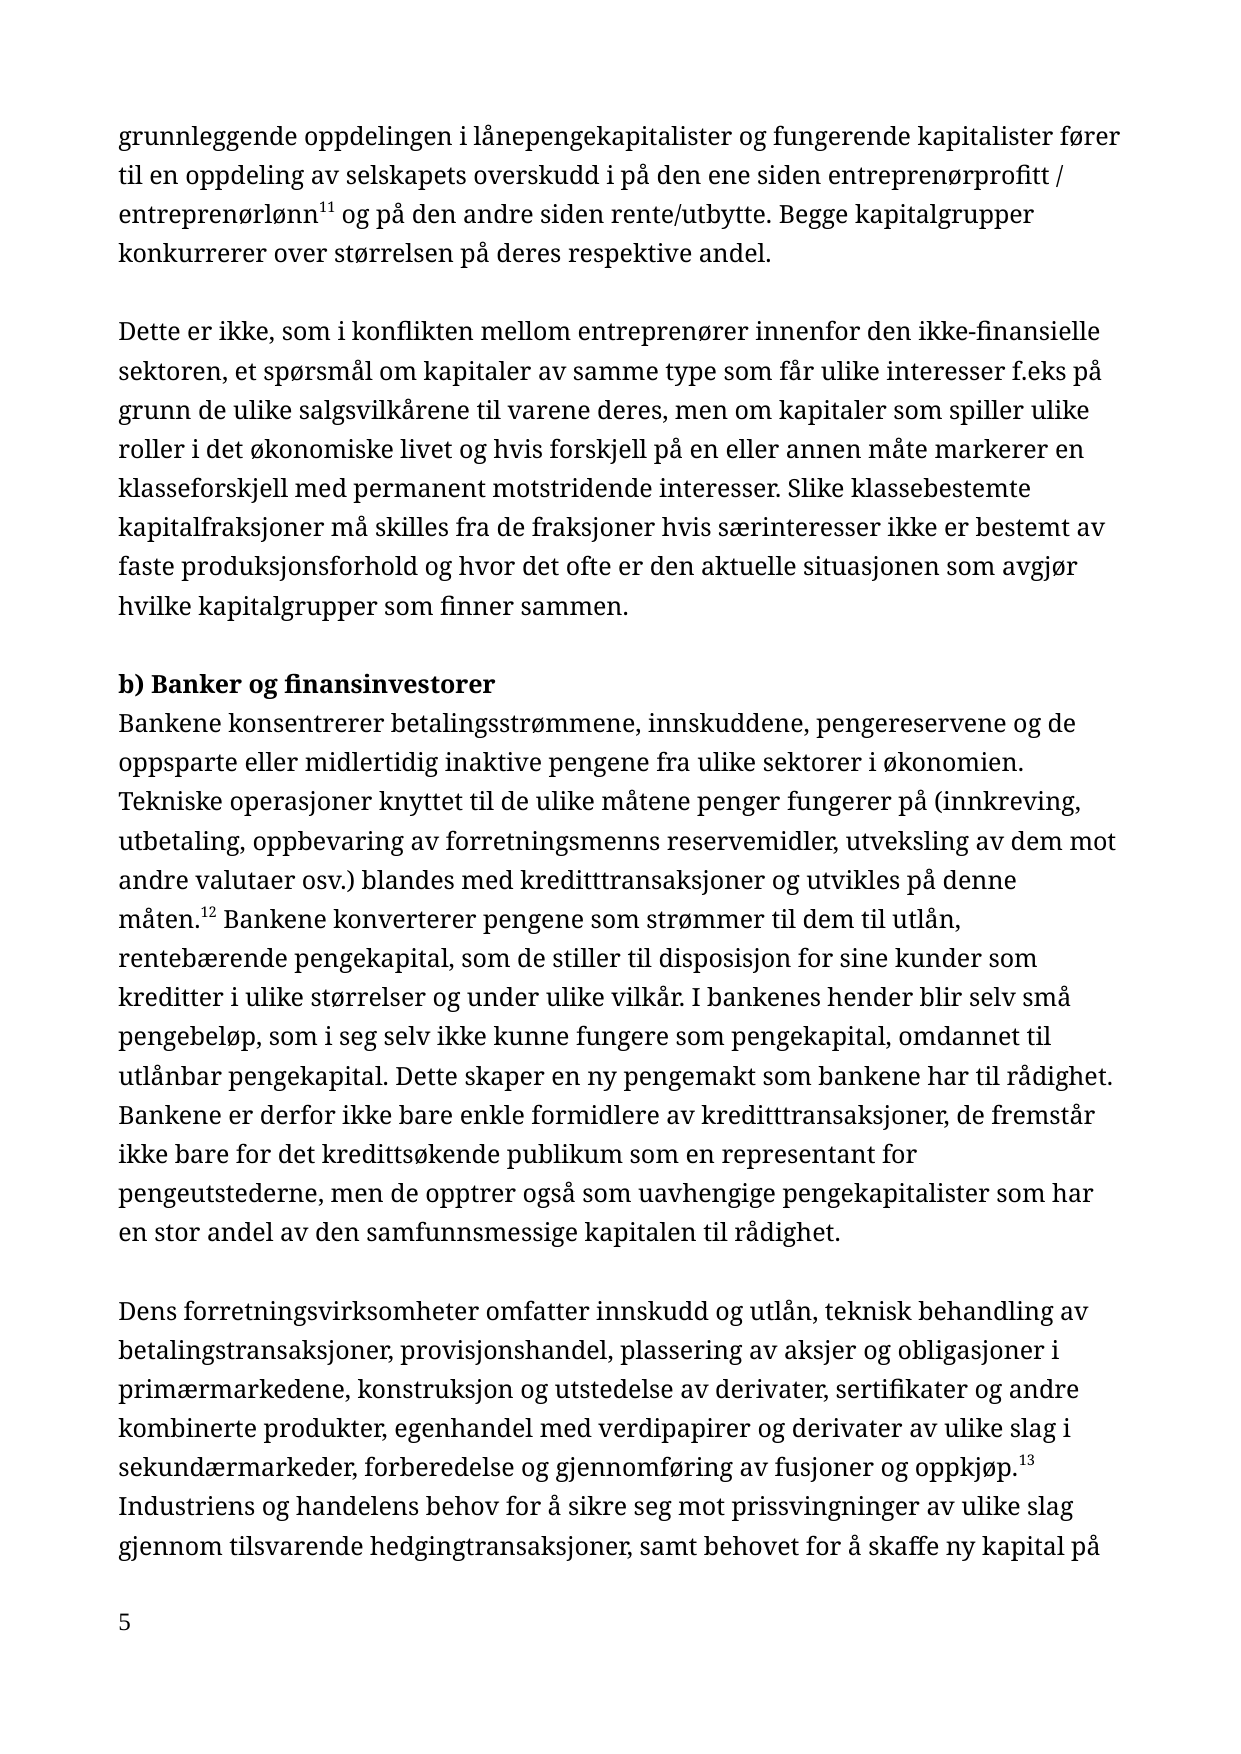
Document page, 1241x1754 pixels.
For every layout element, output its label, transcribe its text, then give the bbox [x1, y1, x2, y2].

text b) Banker og finansinvestorer [118, 666, 1122, 701]
text grunnleggende oppdelingen i lånepengekapitalister og fungerende kapitalister fører til en oppdeling av selskapets overskudd i på den ene siden entreprenørprofitt / entreprenørlønn og på den andre siden rente/utbytte. Begge kapitalgrupper konkurrerer over størrelsen på deres respektive andel. [118, 118, 1122, 270]
text Bankene konsentrerer betalingsstrømmene, innskuddene, pengereservene og de oppsparte eller midlertidig inaktive pengene fra ulike sektorer i økonomien. Tekniske operasjoner knyttet til de ulike måtene penger fungerer på (innkreving, utbetaling, oppbevaring av forretningsmenns reservemidler, utveksling av dem mot andre valutaer osv.) blandes med kreditttransaksjoner og utvikles på denne måten. Bankene konverterer pengene som strømmer til dem til utlån, rentebærende pengekapital, som de stiller til disposisjon for sine kunder som kreditter i ulike størrelser og under ulike vilkår. I bankenes hender blir selv små pengebeløp, som i seg selv ikke kunne fungere som pengekapital, omdannet til utlånbar pengekapital. Dette skaper en ny pengemakt som bankene har til rådighet. Bankene er derfor ikke bare enkle formidlere av kreditttransaksjoner, de fremstår ikke bare for det kredittsøkende publikum som en representant for pengeutstederne, men de opptrer også som uavhengige pengekapitalister som har en stor andel av den samfunnsmessige kapitalen til rådighet. [118, 706, 1122, 1249]
text Dens forretningsvirksomheter omfatter innskudd og utlån, teknisk behandling av betalingstransaksjoner, provisjonshandel, plassering av aksjer og obligasjoner i primærmarkedene, konstruksjon og utstedelse av derivater, sertifikater og andre kombinerte produkter, egenhandel med verdipapirer og derivater av ulike slag i sekundærmarkeder, forberedelse og gjennomføring av fusjoner og oppkjøp. Industriens og handelens behov for å sikre seg mot prissvingninger av ulike slag gjennom tilsvarende hedgingtransaksjoner, samt behovet for å skaffe ny kapital på [118, 1293, 1122, 1562]
text Dette er ikke, som i konflikten mellom entreprenører innenfor den ikke-finansielle sektoren, et spørsmål om kapitaler av samme type som får ulike interesser f.eks på grunn de ulike salgsvilkårene til varene deres, men om kapitaler som spiller ulike roller i det økonomiske livet og hvis forskjell på en eller annen måte markerer en klasseforskjell med permanent motstridende interesser. Slike klassebestemte kapitalfraksjoner må skilles fra de fraksjoner hvis særinteresser ikke er bestemt av faste produksjonsforhold og hvor det ofte er den aktuelle situasjonen som avgjør hvilke kapitalgrupper som finner sammen. [118, 314, 1122, 622]
